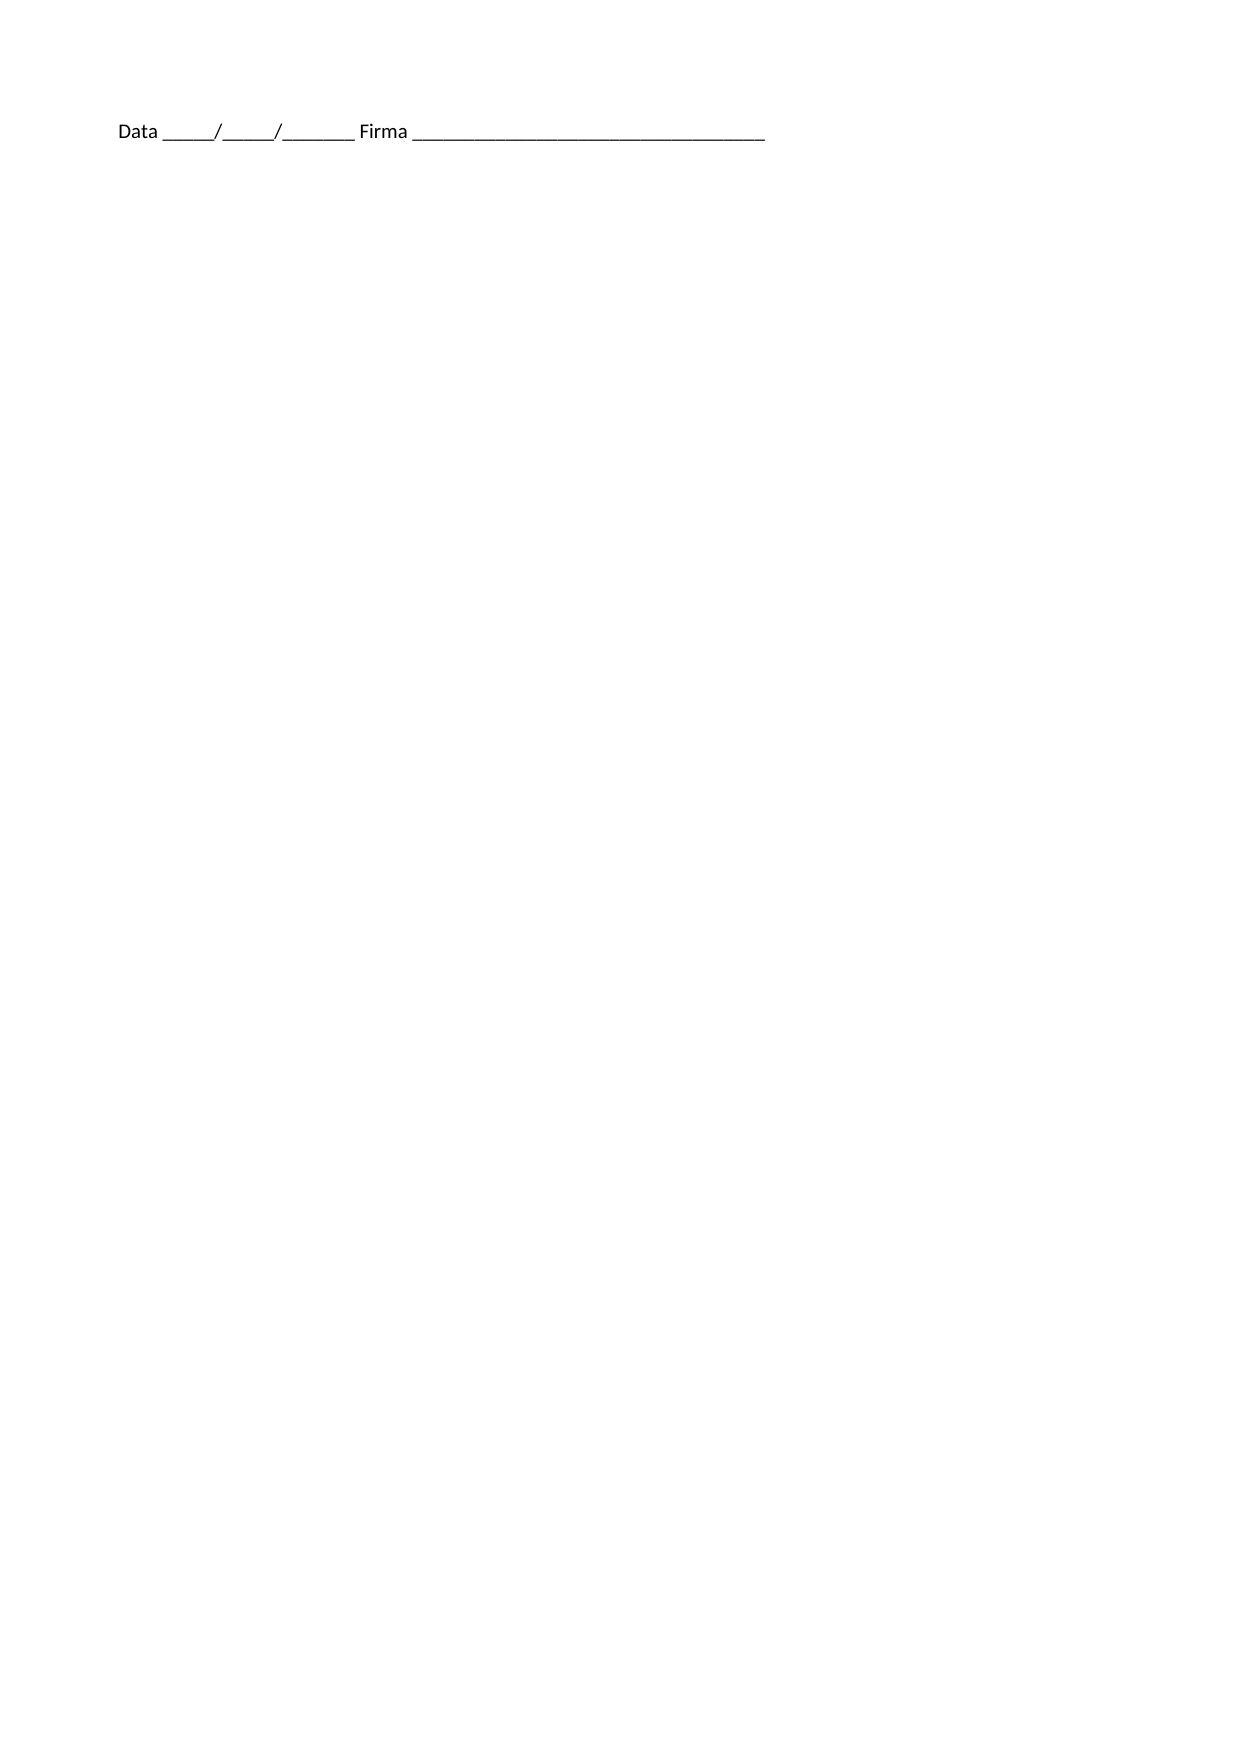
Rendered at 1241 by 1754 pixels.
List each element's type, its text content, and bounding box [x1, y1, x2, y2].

text Data _____/_____/_______ Firma __________________________________ [118, 118, 1122, 144]
